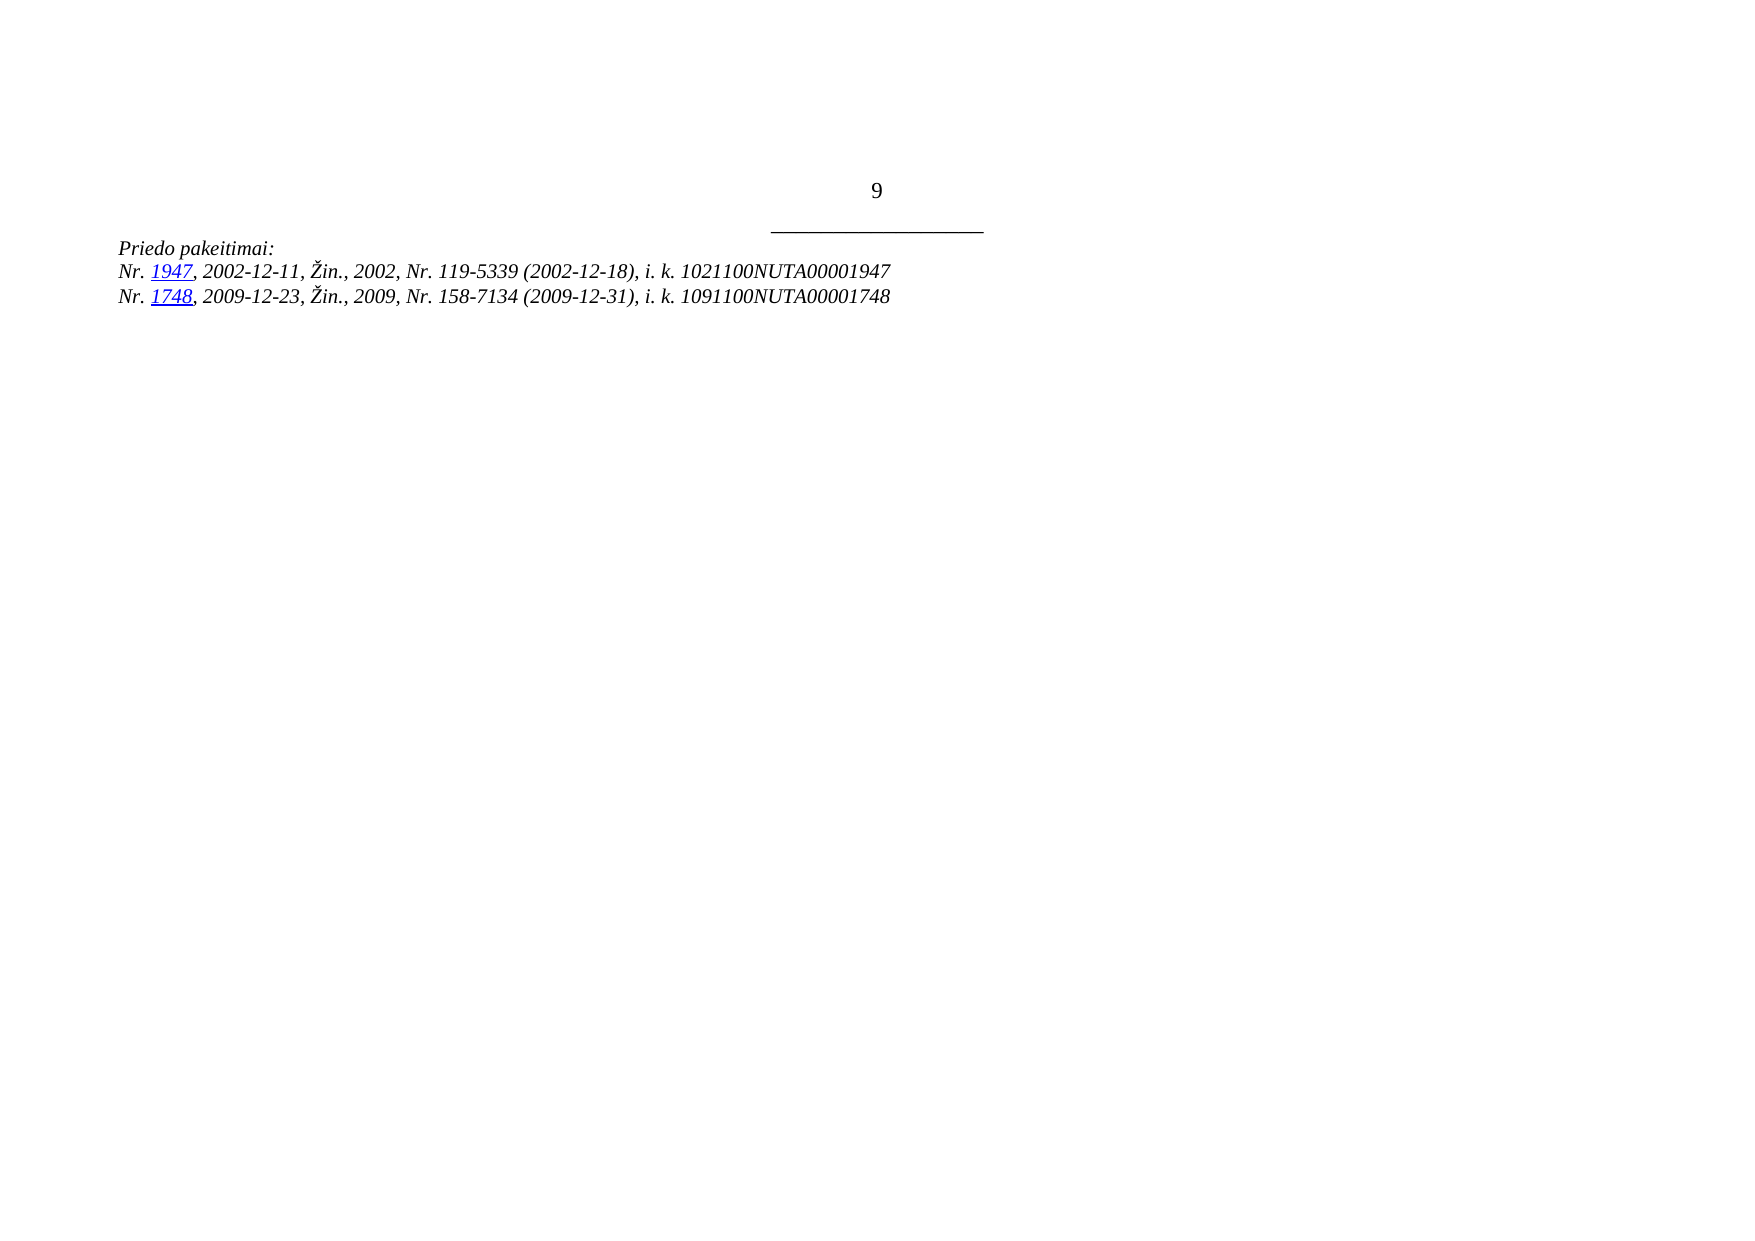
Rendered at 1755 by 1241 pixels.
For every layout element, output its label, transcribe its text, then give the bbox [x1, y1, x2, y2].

text _________________ [118, 207, 1636, 235]
text Priedo pakeitimai: [118, 235, 1636, 259]
text Nr. 1748, 2009-12-23, Žin., 2009, Nr. 158-7134 (2009-12-31), i. k. 1091100NUTA00001748 [118, 283, 1636, 308]
text Nr. 1947, 2002-12-11, Žin., 2002, Nr. 119-5339 (2002-12-18), i. k. 1021100NUTA00001947 [118, 259, 1636, 283]
